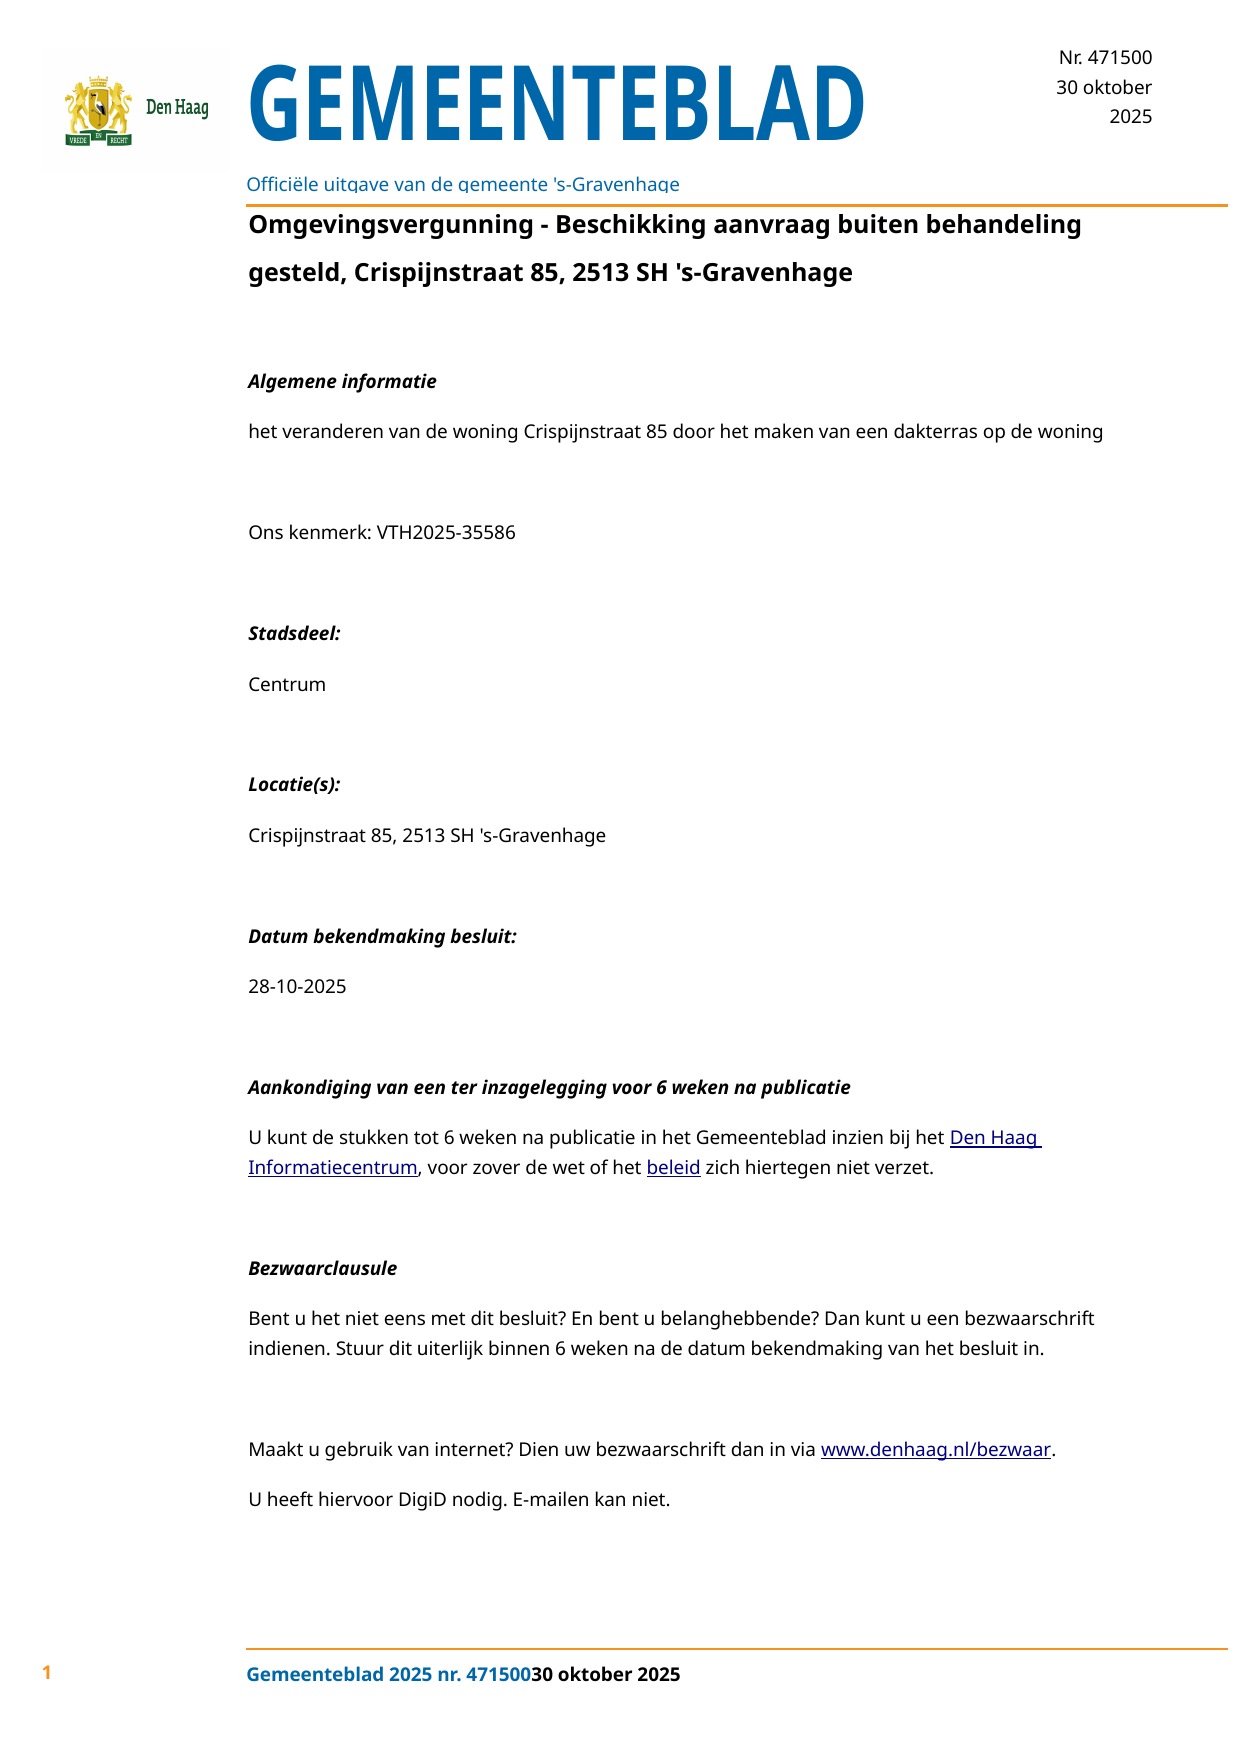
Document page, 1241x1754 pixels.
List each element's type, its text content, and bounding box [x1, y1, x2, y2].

picture [41, 47, 231, 172]
text Algemene informatie [248, 368, 1152, 394]
text het veranderen van de woning Crispijnstraat 85 door het maken van een dakterras op de woning [248, 419, 1152, 444]
text Datum bekendmaking besluit: [248, 923, 1152, 949]
text Omgevingsvergunning - Beschikking aanvraag buiten behandeling gesteld, Crispijnstraat 85, 2513 SH 's-Gravenhage [248, 207, 1152, 288]
text Ons kenmerk: VTH2025-35586 [248, 519, 1152, 545]
text 28-10-2025 [248, 973, 1152, 999]
text Maakt u gebruik van internet? Dien uw bezwaarschrift dan in via www.denhaag.nl/bezwaar. [248, 1436, 1152, 1462]
text Stadsdeel: [248, 620, 1152, 646]
text U heeft hiervoor DigiD nodig. E-mailen kan niet. [248, 1486, 1152, 1512]
text U kunt de stukken tot 6 weken na publicatie in het Gemeenteblad inzien bij het Den Haag Informatiecentrum, voor zover de wet of het beleid zich hiertegen niet verzet. [248, 1124, 1152, 1180]
text Bent u het niet eens met dit besluit? En bent u belanghebbende? Dan kunt u een bezwaarschrift indienen. Stuur dit uiterlijk binnen 6 weken na de datum bekendmaking van het besluit in. [248, 1305, 1152, 1361]
text Centrum [248, 671, 1152, 697]
text Crispijnstraat 85, 2513 SH 's-Gravenhage [248, 822, 1152, 848]
text Aankondiging van een ter inzagelegging voor 6 weken na publicatie [248, 1074, 1152, 1100]
text Locatie(s): [248, 772, 1152, 797]
text Bezwaarclausule [248, 1255, 1152, 1281]
